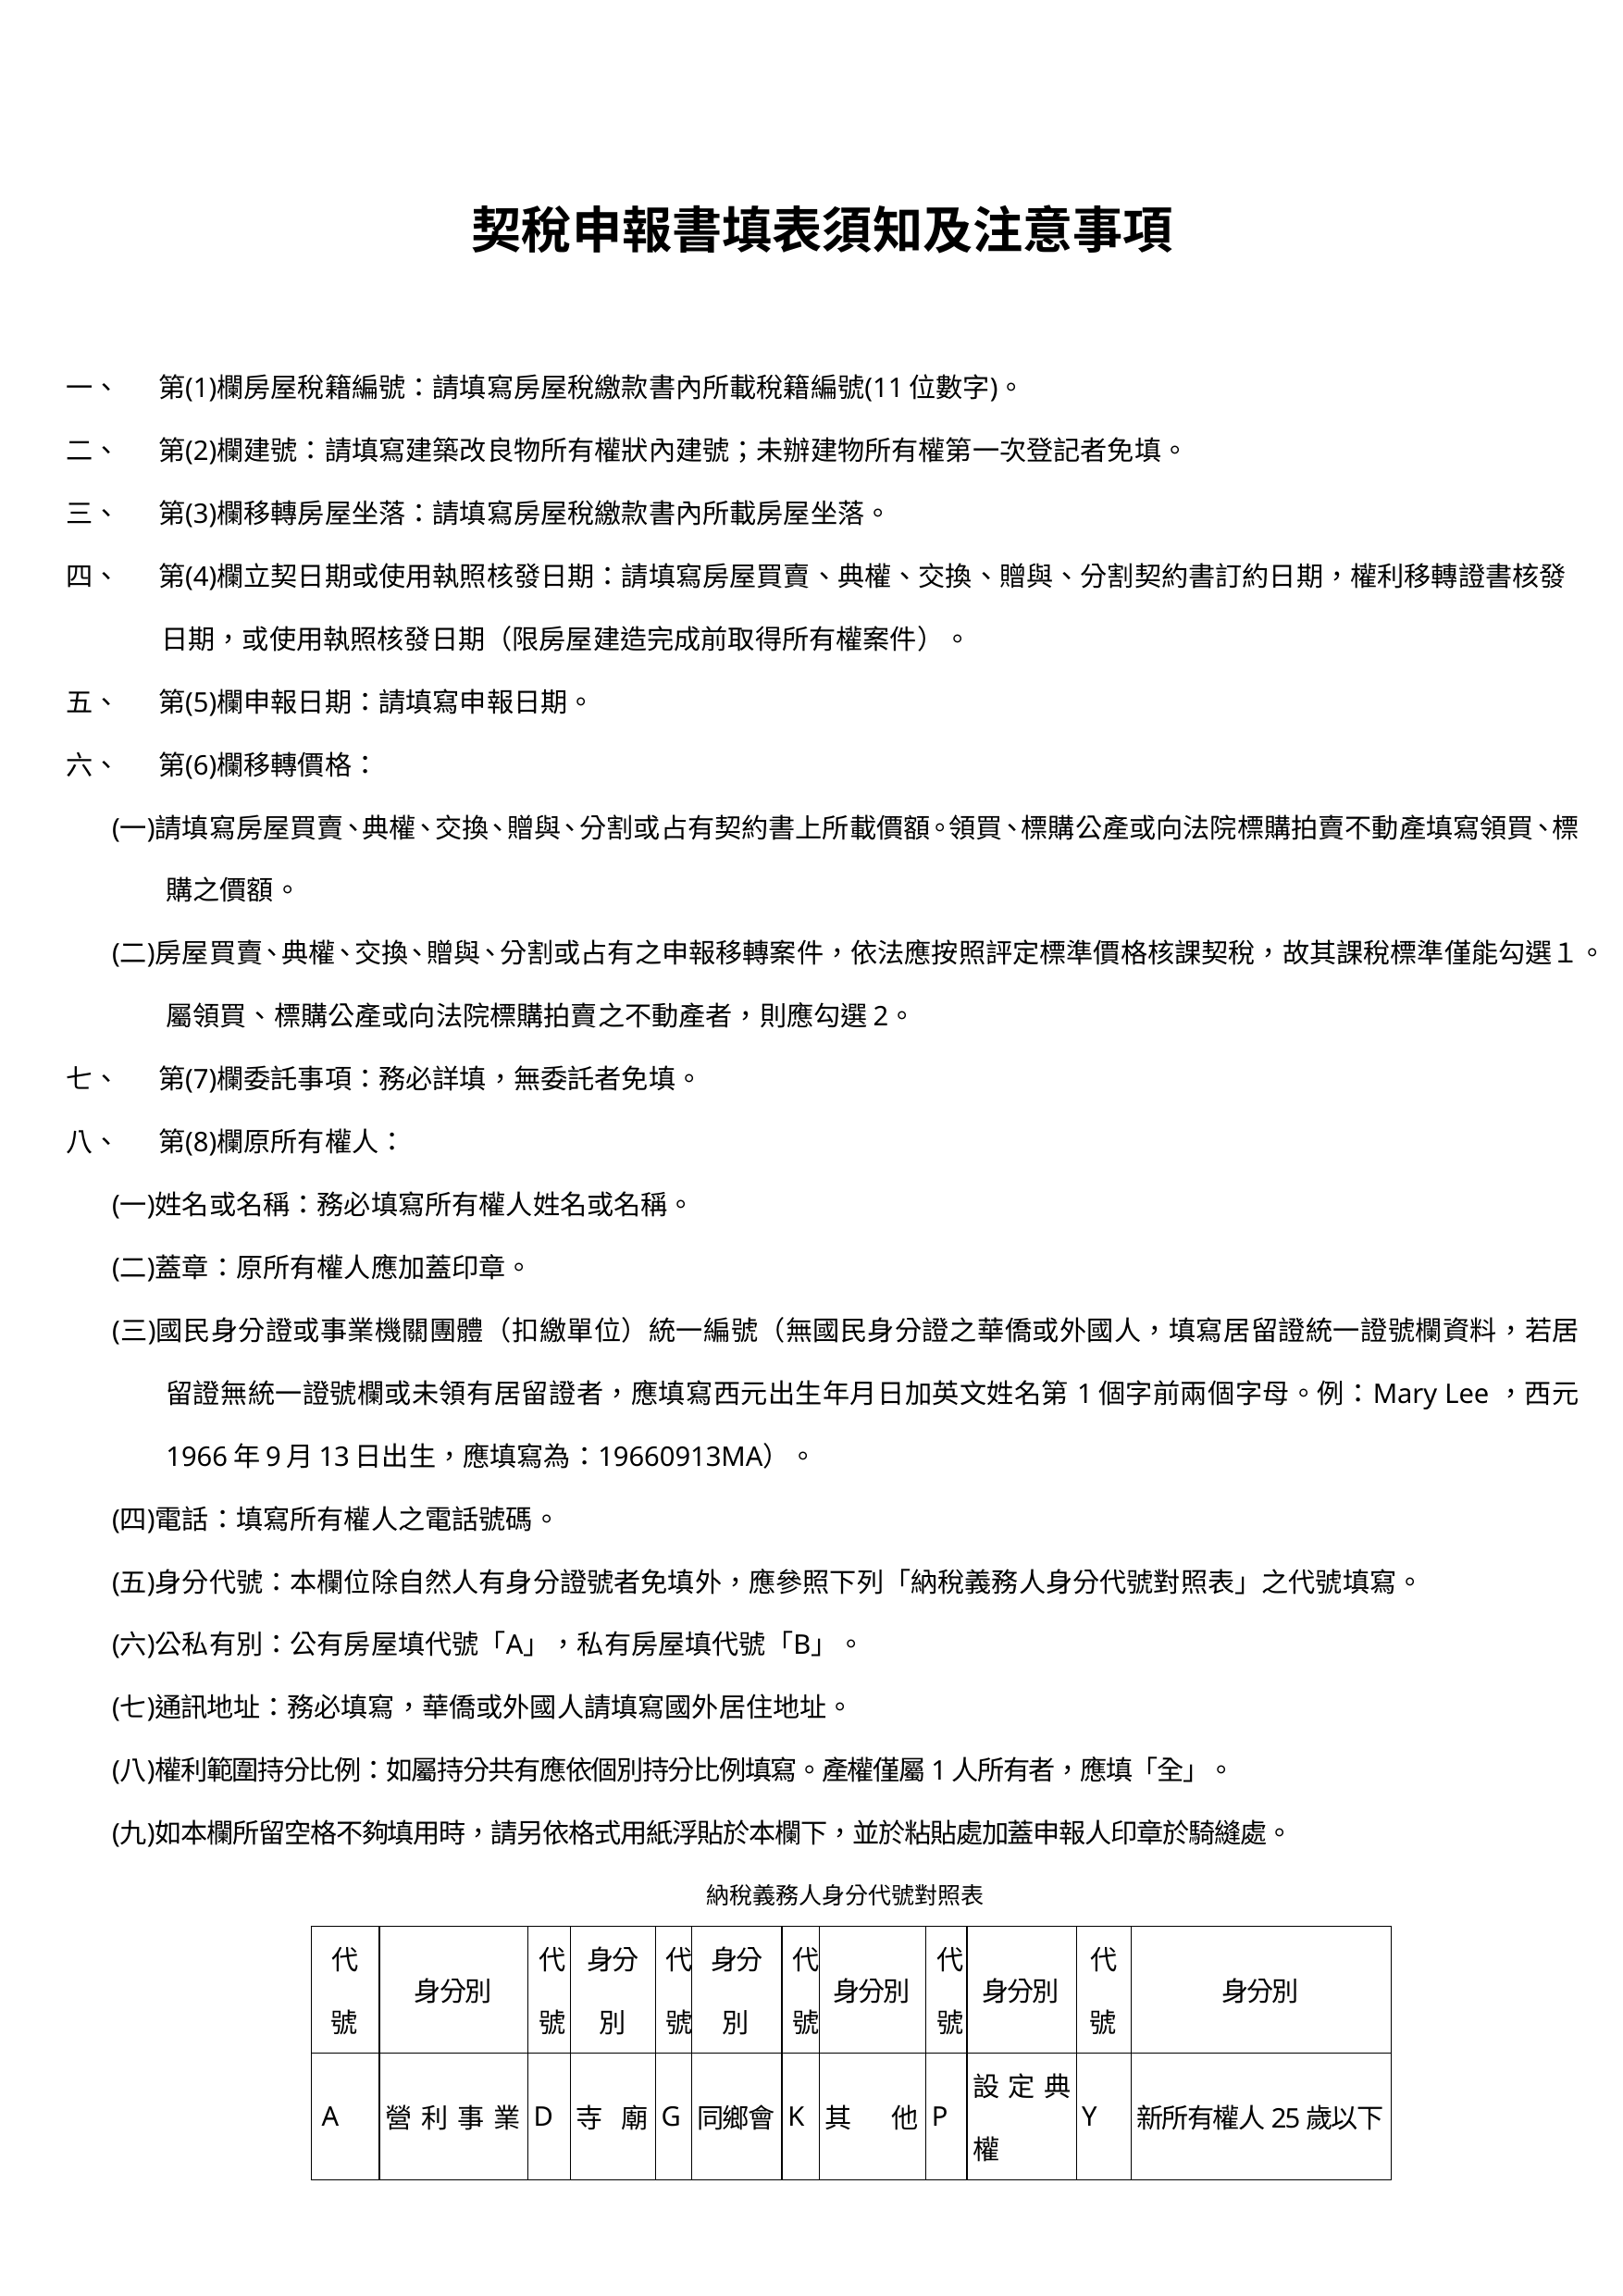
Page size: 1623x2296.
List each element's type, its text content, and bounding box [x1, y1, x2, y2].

text (八)權利範圍持分比例：如屬持分共有應依個別持分比例填寫。產權僅屬1人所有者，應填「全」。 [112, 1737, 1580, 1800]
table_cell A [312, 2054, 378, 2178]
list 第(3)欄移轉房屋坐落：請填寫房屋稅繳款書內所載房屋坐落。 [66, 480, 1580, 543]
table_cell 營利事業 [380, 2054, 527, 2178]
table_cell 寺廟 [571, 2054, 655, 2178]
list 第(1)欄房屋稅籍編號：請填寫房屋稅繳款書內所載稅籍編號(11位數字)。 [66, 354, 1580, 417]
text (一)請填寫房屋買賣、典權、交換、贈與、分割或占有契約書上所載價額。領買、標購公產或向法院標購拍賣不動產填寫領買、標購之價額。 [112, 794, 1580, 920]
table_header 身分別 [692, 1927, 781, 2053]
text (六)公私有別：公有房屋填代號「A」，私有房屋填代號「B」。 [112, 1611, 1580, 1674]
table_cell 其他 [820, 2054, 925, 2178]
text (二)房屋買賣、典權、交換、贈與、分割或占有之申報移轉案件，依法應按照評定標準價格核課契稅，故其課稅標準僅能勾選１。屬領買、標購公產或向法院標購拍賣之不動產者，則應勾選2。 [112, 920, 1580, 1046]
text (二)蓋章：原所有權人應加蓋印章。 [112, 1235, 1580, 1297]
list 第(8)欄原所有權人： [66, 1109, 1580, 1172]
table_cell K [783, 2054, 819, 2178]
table_cell 設定典權 [968, 2054, 1076, 2178]
table_header 身分別 [1132, 1927, 1391, 2053]
table_cell P [926, 2054, 966, 2178]
table_cell Y [1077, 2054, 1131, 2178]
text 日期，或使用執照核發日期（限房屋建造完成前取得所有權案件）。 [115, 605, 1580, 668]
list 第(2)欄建號：請填寫建築改良物所有權狀內建號；未辦建物所有權第一次登記者免填。 [66, 417, 1580, 480]
table_cell 同鄉會 [692, 2054, 781, 2178]
table_header 代號 [1077, 1927, 1131, 2053]
list 第(7)欄委託事項：務必詳填，無委託者免填。 [66, 1046, 1580, 1109]
table_cell 新所有權人25歲以下 [1132, 2054, 1391, 2178]
table_header 代號 [926, 1927, 966, 2053]
table_header 身分別 [380, 1927, 527, 2053]
subtitle 契稅申報書填表須知及注意事項 [66, 180, 1580, 274]
list 第(4)欄立契日期或使用執照核發日期：請填寫房屋買賣、典權、交換、贈與、分割契約書訂約日期，權利移轉證書核發 [66, 543, 1580, 605]
table_header 代號 [656, 1927, 691, 2053]
text (三)國民身分證或事業機關團體（扣繳單位）統一編號（無國民身分證之華僑或外國人，填寫居留證統一證號欄資料，若居留證無統一證號欄或未領有居留證者，應填寫西元出生年月日加英文姓名第1個字前兩個字母。例：Mary Lee ，西元1966年9月13日出生，應填寫為：19660913MA）。 [112, 1297, 1580, 1485]
text (一)姓名或名稱：務必填寫所有權人姓名或名稱。 [112, 1172, 1580, 1235]
list 第(5)欄申報日期：請填寫申報日期。 [66, 668, 1580, 731]
table_cell D [528, 2054, 570, 2178]
text (五)身分代號：本欄位除自然人有身分證號者免填外，應參照下列「納稅義務人身分代號對照表」之代號填寫。 [112, 1548, 1580, 1611]
table_header 代號 [783, 1927, 819, 2053]
table_header 身分別 [820, 1927, 925, 2053]
table_cell G [656, 2054, 691, 2178]
table_header 身分別 [968, 1927, 1076, 2053]
table_header 代號 [528, 1927, 570, 2053]
table_header 身分別 [571, 1927, 655, 2053]
list 第(6)欄移轉價格： [66, 731, 1580, 794]
text (九)如本欄所留空格不夠填用時，請另依格式用紙浮貼於本欄下，並於粘貼處加蓋申報人印章於騎縫處。 [112, 1800, 1580, 1863]
text (七)通訊地址：務必填寫，華僑或外國人請填寫國外居住地址。 [112, 1674, 1580, 1737]
text 納稅義務人身分代號對照表 [112, 1863, 1580, 1926]
table_header 代號 [312, 1927, 378, 2053]
text (四)電話：填寫所有權人之電話號碼。 [112, 1485, 1580, 1548]
